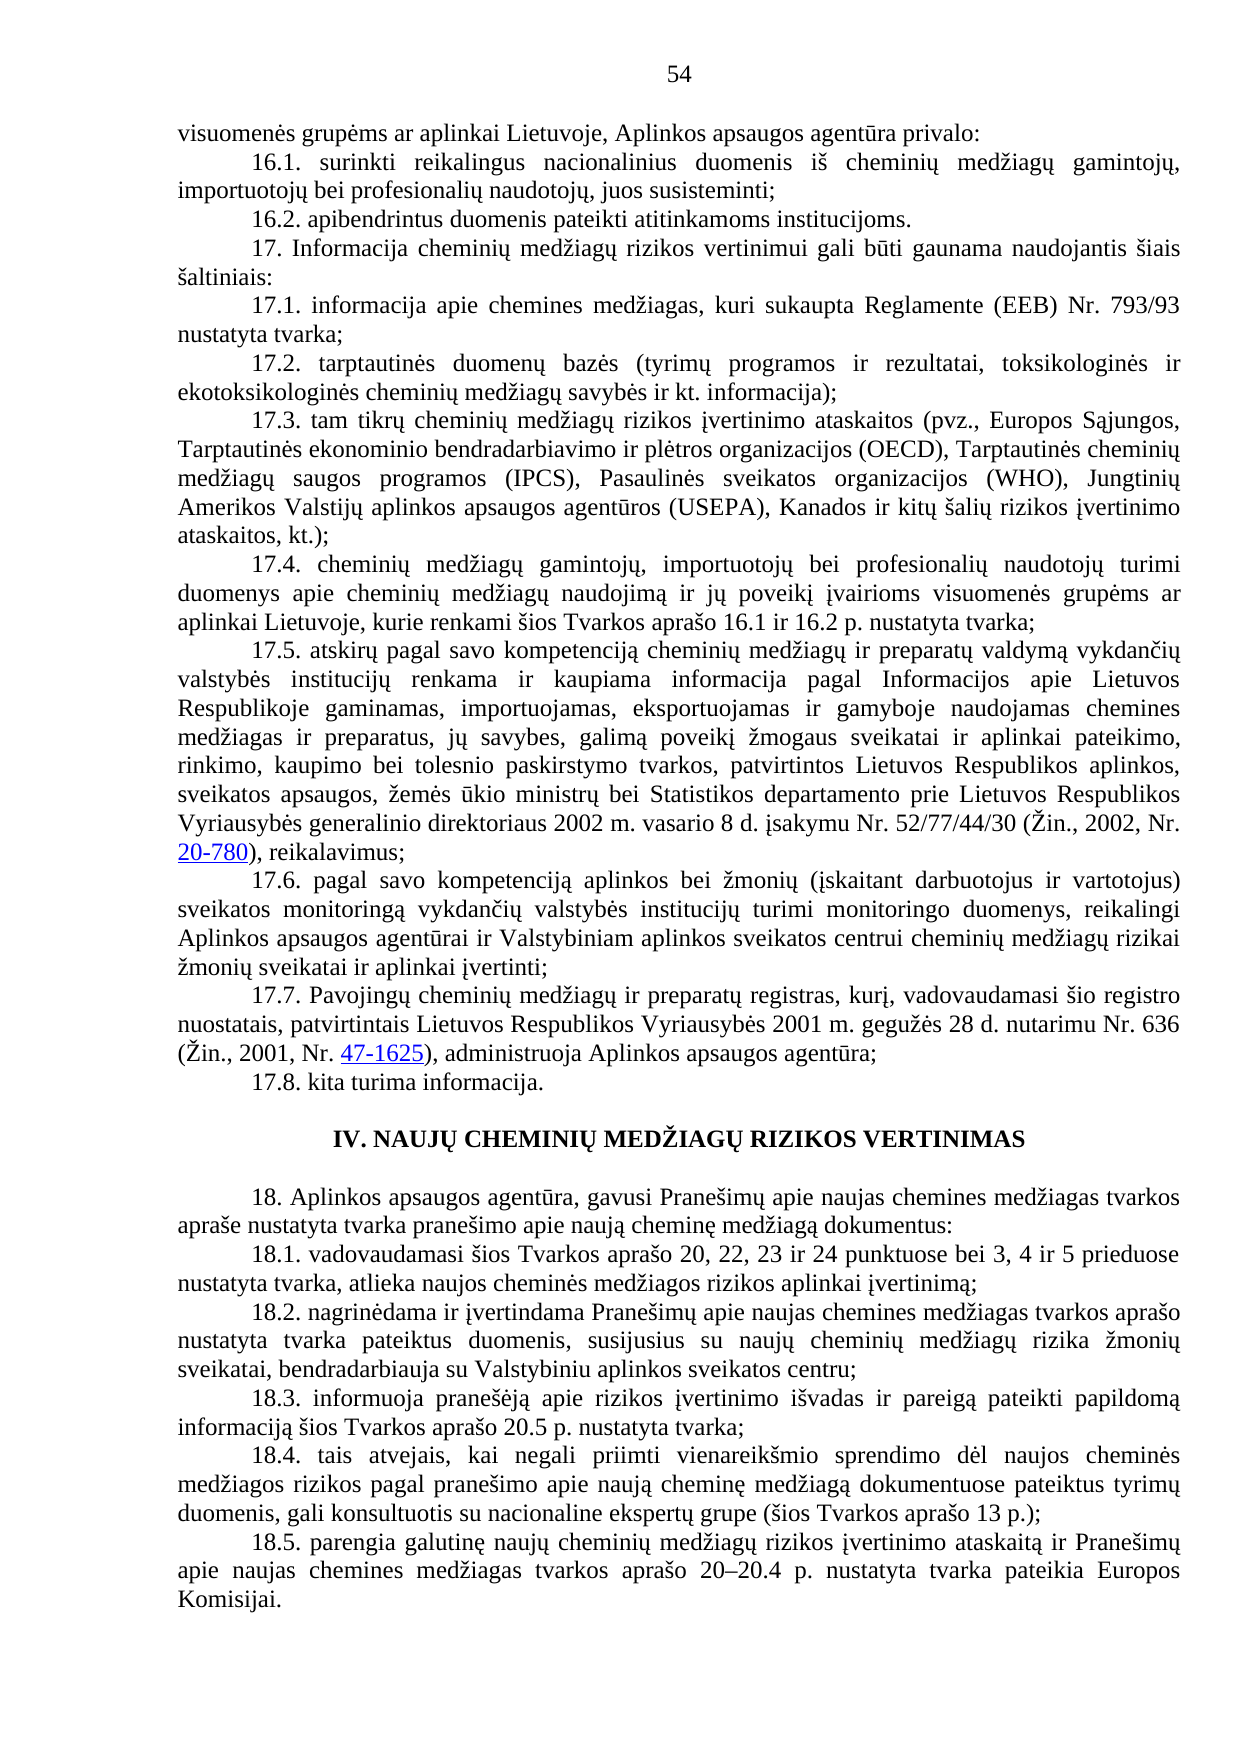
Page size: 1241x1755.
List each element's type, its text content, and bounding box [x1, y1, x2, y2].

text 17.3. tam tikrų cheminių medžiagų rizikos įvertinimo ataskaitos (pvz., Europos Sąjungos, Tarptautinės ekonominio bendradarbiavimo ir plėtros organizacijos (OECD), Tarptautinės cheminių medžiagų saugos programos (IPCS), Pasaulinės sveikatos organizacijos (WHO), Jungtinių Amerikos Valstijų aplinkos apsaugos agentūros (USEPA), Kanados ir kitų šalių rizikos įvertinimo ataskaitos, kt.); [177, 406, 1181, 549]
text 17.7. Pavojingų cheminių medžiagų ir preparatų registras, kurį, vadovaudamasi šio registro nuostatais, patvirtintais Lietuvos Respublikos Vyriausybės 2001 m. gegužės 28 d. nutarimu Nr. 636 (Žin., 2001, Nr. 47-1625), administruoja Aplinkos apsaugos agentūra; [177, 981, 1181, 1067]
text 16.2. apibendrintus duomenis pateikti atitinkamoms institucijoms. [177, 204, 1181, 233]
text 18.2. nagrinėdama ir įvertindama Pranešimų apie naujas chemines medžiagas tvarkos aprašo nustatyta tvarka pateiktus duomenis, susijusius su naujų cheminių medžiagų rizika žmonių sveikatai, bendradarbiauja su Valstybiniu aplinkos sveikatos centru; [177, 1297, 1181, 1383]
text 17.5. atskirų pagal savo kompetenciją cheminių medžiagų ir preparatų valdymą vykdančių valstybės institucijų renkama ir kaupiama informacija pagal Informacijos apie Lietuvos Respublikoje gaminamas, importuojamas, eksportuojamas ir gamyboje naudojamas chemines medžiagas ir preparatus, jų savybes, galimą poveikį žmogaus sveikatai ir aplinkai pateikimo, rinkimo, kaupimo bei tolesnio paskirstymo tvarkos, patvirtintos Lietuvos Respublikos aplinkos, sveikatos apsaugos, žemės ūkio ministrų bei Statistikos departamento prie Lietuvos Respublikos Vyriausybės generalinio direktoriaus 2002 m. vasario 8 d. įsakymu Nr. 52/77/44/30 (Žin., 2002, Nr. 20-780), reikalavimus; [177, 636, 1181, 866]
text 18.5. parengia galutinę naujų cheminių medžiagų rizikos įvertinimo ataskaitą ir Pranešimų apie naujas chemines medžiagas tvarkos aprašo 20–20.4 p. nustatyta tvarka pateikia Europos Komisijai. [177, 1527, 1181, 1613]
text 18.1. vadovaudamasi šios Tvarkos aprašo 20, 22, 23 ir 24 punktuose bei 3, 4 ir 5 prieduose nustatyta tvarka, atlieka naujos cheminės medžiagos rizikos aplinkai įvertinimą; [177, 1239, 1181, 1297]
text 17.4. cheminių medžiagų gamintojų, importuotojų bei profesionalių naudotojų turimi duomenys apie cheminių medžiagų naudojimą ir jų poveikį įvairioms visuomenės grupėms ar aplinkai Lietuvoje, kurie renkami šios Tvarkos aprašo 16.1 ir 16.2 p. nustatyta tvarka; [177, 549, 1181, 636]
text 18.3. informuoja pranešėją apie rizikos įvertinimo išvadas ir pareigą pateikti papildomą informaciją šios Tvarkos aprašo 20.5 p. nustatyta tvarka; [177, 1383, 1181, 1441]
text 18.4. tais atvejais, kai negali priimti vienareikšmio sprendimo dėl naujos cheminės medžiagos rizikos pagal pranešimo apie naują cheminę medžiagą dokumentuose pateiktus tyrimų duomenis, gali konsultuotis su nacionaline ekspertų grupe (šios Tvarkos aprašo 13 p.); [177, 1441, 1181, 1527]
text 17.8. kita turima informacija. [177, 1067, 1181, 1096]
text 17.1. informacija apie chemines medžiagas, kuri sukaupta Reglamente (EEB) Nr. 793/93 nustatyta tvarka; [177, 291, 1181, 348]
text 16.1. surinkti reikalingus nacionalinius duomenis iš cheminių medžiagų gamintojų, importuotojų bei profesionalių naudotojų, juos susisteminti; [177, 147, 1181, 204]
text 18. Aplinkos apsaugos agentūra, gavusi Pranešimų apie naujas chemines medžiagas tvarkos apraše nustatyta tvarka pranešimo apie naują cheminę medžiagą dokumentus: [177, 1182, 1181, 1239]
text 17.2. tarptautinės duomenų bazės (tyrimų programos ir rezultatai, toksikologinės ir ekotoksikologinės cheminių medžiagų savybės ir kt. informacija); [177, 348, 1181, 406]
text 17.6. pagal savo kompetenciją aplinkos bei žmonių (įskaitant darbuotojus ir vartotojus) sveikatos monitoringą vykdančių valstybės institucijų turimi monitoringo duomenys, reikalingi Aplinkos apsaugos agentūrai ir Valstybiniam aplinkos sveikatos centrui cheminių medžiagų rizikai žmonių sveikatai ir aplinkai įvertinti; [177, 866, 1181, 981]
text visuomenės grupėms ar aplinkai Lietuvoje, Aplinkos apsaugos agentūra privalo: [177, 118, 1181, 147]
text IV. NAUJŲ CHEMINIŲ MEDŽIAGŲ RIZIKOS VERTINIMAS [177, 1124, 1181, 1153]
text 17. Informacija cheminių medžiagų rizikos vertinimui gali būti gaunama naudojantis šiais šaltiniais: [177, 233, 1181, 291]
